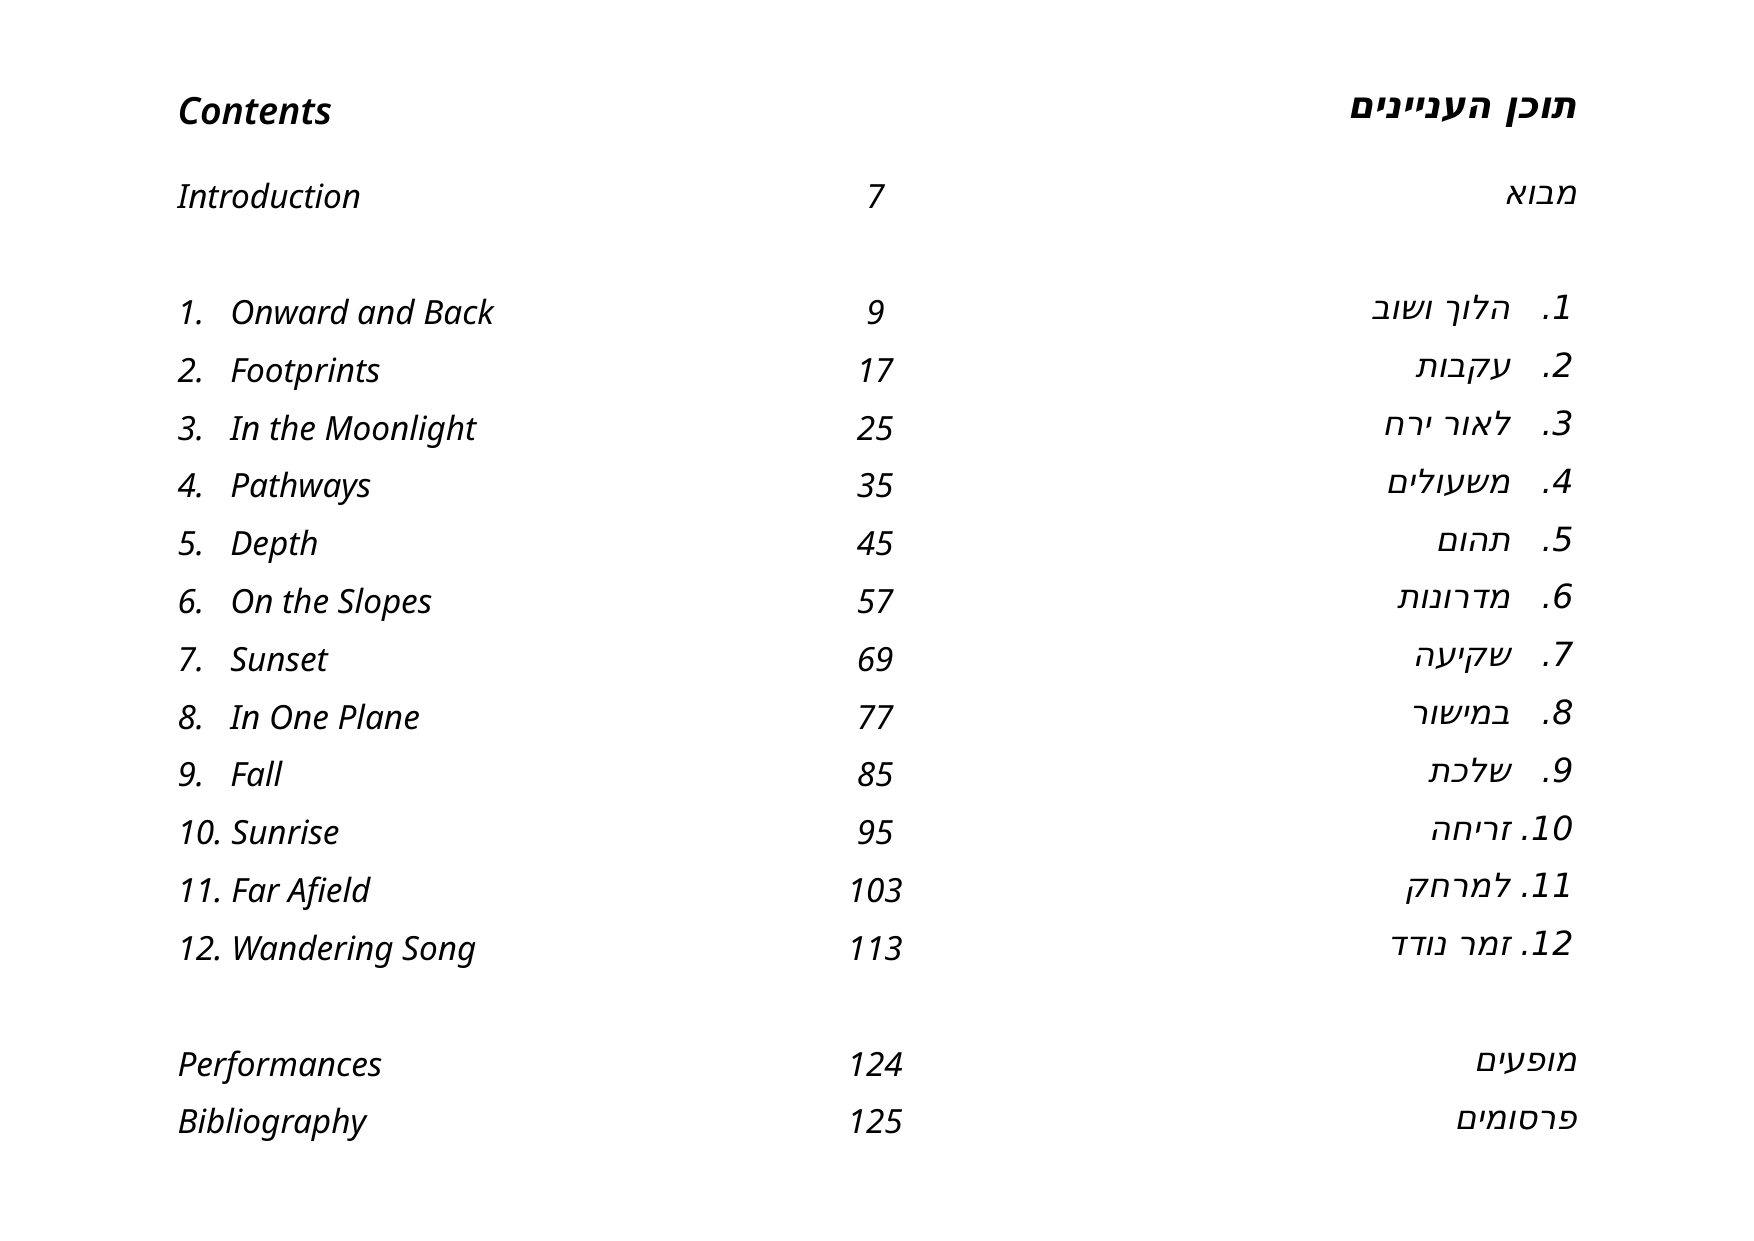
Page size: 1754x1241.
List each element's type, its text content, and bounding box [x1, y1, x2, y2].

table_cell 2. עקבות [1110, 347, 1577, 404]
table_cell 124 [644, 1040, 1110, 1098]
table_cell 7 [644, 173, 1110, 231]
table_cell 2. Footprints [177, 347, 644, 404]
table_cell 9. שלכת [1110, 751, 1577, 809]
table_cell 77 [644, 694, 1110, 751]
table_cell [644, 983, 1110, 1040]
table_cell [1110, 983, 1577, 1040]
table_cell 25 [644, 404, 1110, 462]
table_cell 9 [644, 289, 1110, 347]
table_header תוכן העניינים [1110, 59, 1577, 148]
table_cell 4. Pathways [177, 462, 644, 520]
table_cell 4. משעולים [1110, 462, 1577, 520]
table_cell 85 [644, 751, 1110, 809]
table_cell 69 [644, 636, 1110, 693]
table_cell 103 [644, 867, 1110, 925]
table_cell 5. תהום [1110, 520, 1577, 578]
table_cell 1. Onward and Back [177, 289, 644, 347]
table_cell 6. מדרונות [1110, 578, 1577, 636]
table_cell 95 [644, 809, 1110, 867]
table_cell 113 [644, 925, 1110, 982]
table_cell [177, 231, 644, 289]
table_cell 11. Far Afield [177, 867, 644, 925]
table_cell [644, 148, 1110, 173]
table_cell 5. Depth [177, 520, 644, 578]
table_cell 8. In One Plane [177, 694, 644, 751]
table_cell 45 [644, 520, 1110, 578]
table_cell 8. במישור [1110, 694, 1577, 751]
table_cell 9. Fall [177, 751, 644, 809]
table_cell 7. Sunset [177, 636, 644, 693]
table_cell [644, 231, 1110, 289]
table_cell [177, 148, 644, 173]
table_cell 6. On the Slopes [177, 578, 644, 636]
table_cell 11. למרחק [1110, 867, 1577, 925]
table_cell מופעים [1110, 1040, 1577, 1098]
table_cell 10. Sunrise [177, 809, 644, 867]
table_cell [1110, 148, 1577, 173]
table_cell 10. זריחה [1110, 809, 1577, 867]
table_cell מבוא [1110, 173, 1577, 231]
table_cell 35 [644, 462, 1110, 520]
table_cell 7. שקיעה [1110, 636, 1577, 693]
table_cell 12. זמר נודד [1110, 925, 1577, 982]
table_header [644, 59, 1110, 148]
table_cell 12. Wandering Song [177, 925, 644, 982]
table_cell 125 [644, 1098, 1110, 1156]
table_cell Performances [177, 1040, 644, 1098]
table_cell [177, 983, 644, 1040]
table_cell פרסומים [1110, 1098, 1577, 1156]
table_cell Bibliography [177, 1098, 644, 1156]
table_cell [1110, 231, 1577, 289]
table_cell 57 [644, 578, 1110, 636]
table_cell 3. לאור ירח [1110, 404, 1577, 462]
table_cell 3. In the Moonlight [177, 404, 644, 462]
table_cell Introduction [177, 173, 644, 231]
table_cell 1. הלוך ושוב [1110, 289, 1577, 347]
table_cell 17 [644, 347, 1110, 404]
table_header Contents [177, 59, 644, 148]
